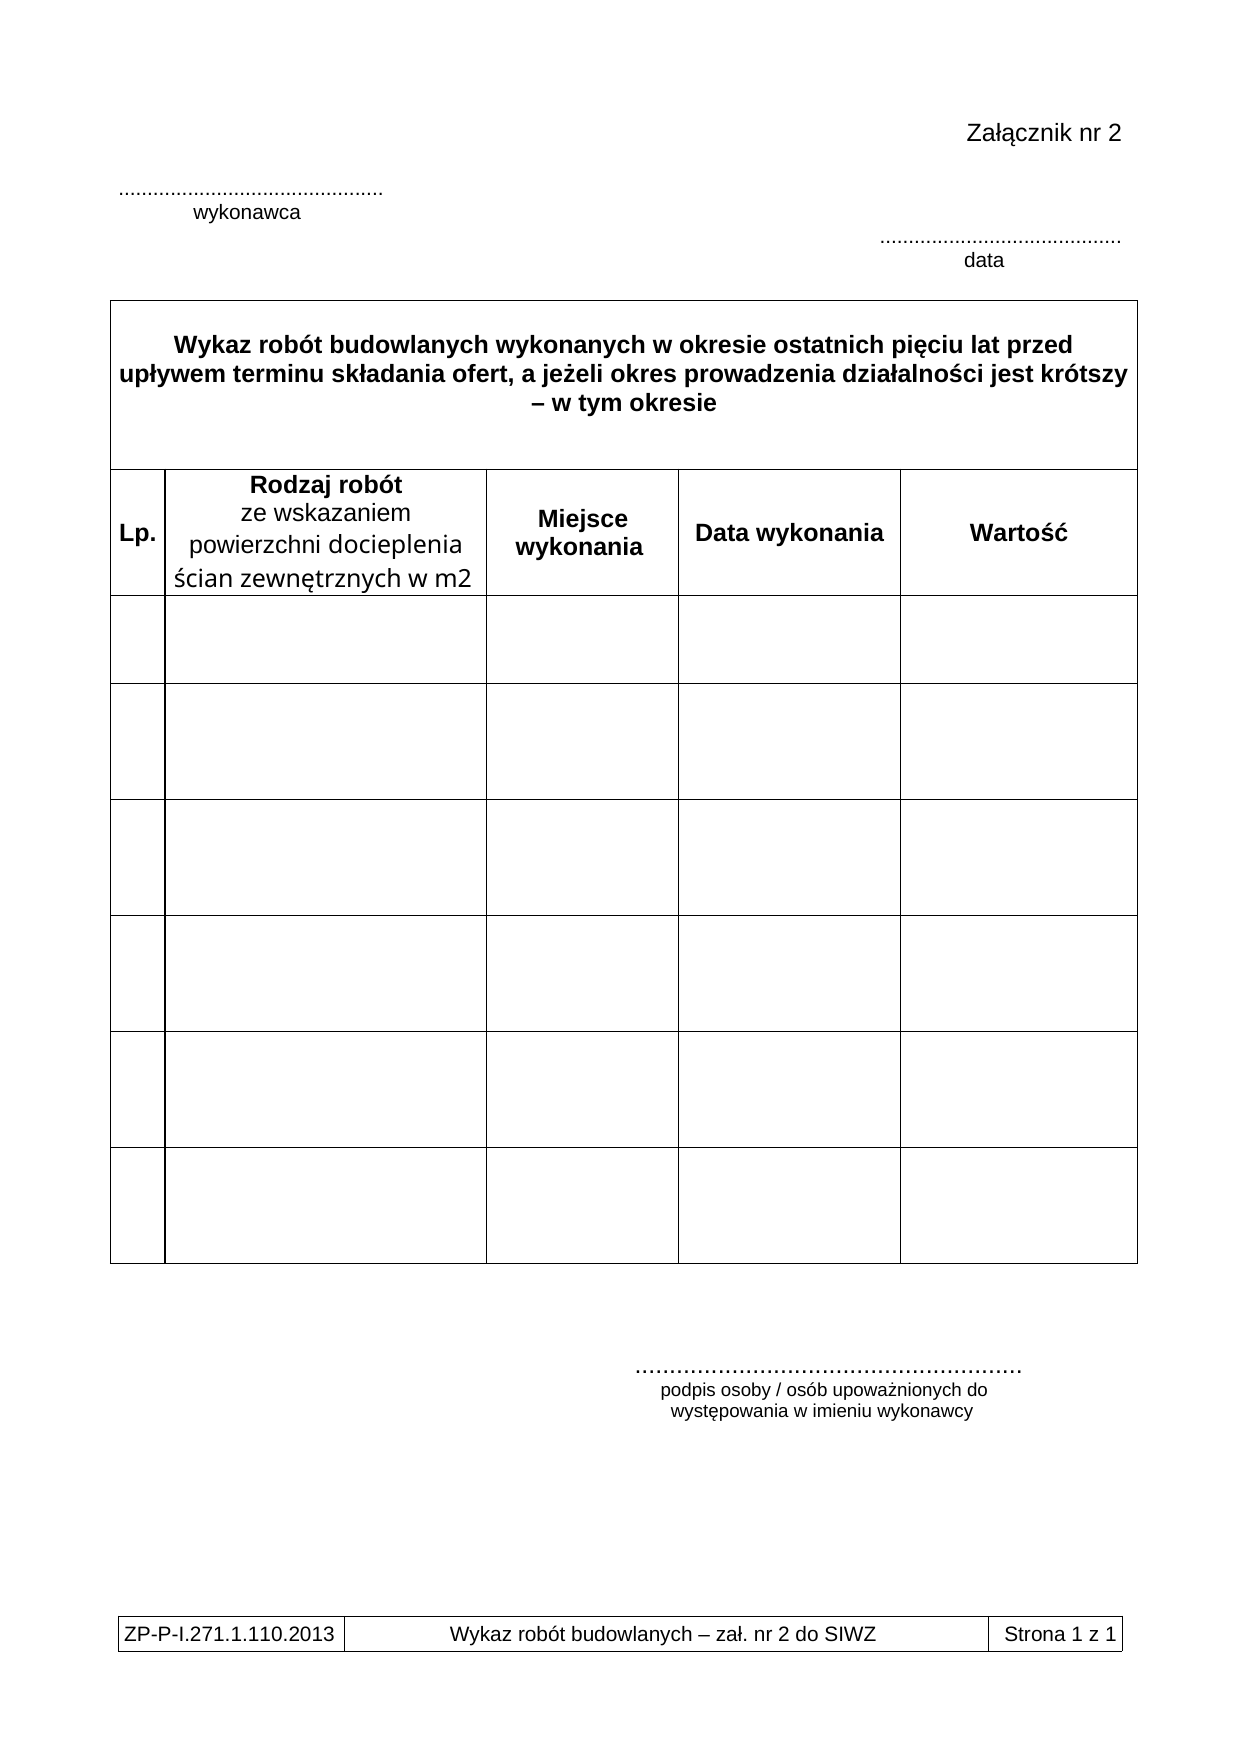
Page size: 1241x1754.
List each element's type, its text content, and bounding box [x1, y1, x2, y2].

table_cell [111, 800, 164, 914]
table_cell [679, 684, 900, 798]
table_cell [679, 1148, 900, 1263]
table_cell [111, 1032, 164, 1147]
table_cell [166, 1032, 486, 1147]
table_cell [679, 800, 900, 914]
table_cell [111, 1148, 164, 1263]
table_cell [487, 800, 678, 914]
table_cell [901, 684, 1137, 798]
text ........................................................ [561, 1350, 1122, 1379]
table_cell Miejsce wykonania [487, 470, 678, 595]
table_cell [111, 684, 164, 798]
table_cell [901, 916, 1137, 1031]
table_cell [487, 1148, 678, 1263]
table_cell [487, 596, 678, 682]
table_cell [166, 684, 486, 798]
table_cell [901, 1148, 1137, 1263]
table_header Wykaz robót budowlanych wykonanych w okresie ostatnich pięciu lat przed upływem terminu składania ofert, a jeżeli okres prowadzenia działalności jest krótszy – w tym okresie [111, 301, 1137, 468]
table_cell Rodzaj robót ze wskazaniem powierzchni docieplenia ścian zewnętrznych w m2 [166, 470, 486, 595]
text .............................................. [118, 176, 1122, 199]
table_cell [166, 800, 486, 914]
subtitle Załącznik nr 2 [118, 118, 1122, 147]
table_cell [111, 596, 164, 682]
table_cell [679, 596, 900, 682]
text wykonawca [118, 199, 1122, 223]
table_cell Data wykonania [679, 470, 900, 595]
table_cell [901, 1032, 1137, 1147]
text .......................................... [118, 223, 1122, 247]
table_cell [487, 916, 678, 1031]
table_cell [901, 596, 1137, 682]
table_cell [487, 684, 678, 798]
table_cell [166, 916, 486, 1031]
table_cell [487, 1032, 678, 1147]
table_cell [166, 596, 486, 682]
table_cell [679, 916, 900, 1031]
table_cell [111, 916, 164, 1031]
table_cell [166, 1148, 486, 1263]
text występowania w imieniu wykonawcy [561, 1400, 1122, 1422]
table_cell [901, 800, 1137, 914]
table_cell Wartość [901, 470, 1137, 595]
text podpis osoby / osób upoważnionych do [561, 1379, 1122, 1400]
text data [118, 247, 1122, 271]
table_cell Lp. [111, 470, 164, 595]
table_cell [679, 1032, 900, 1147]
